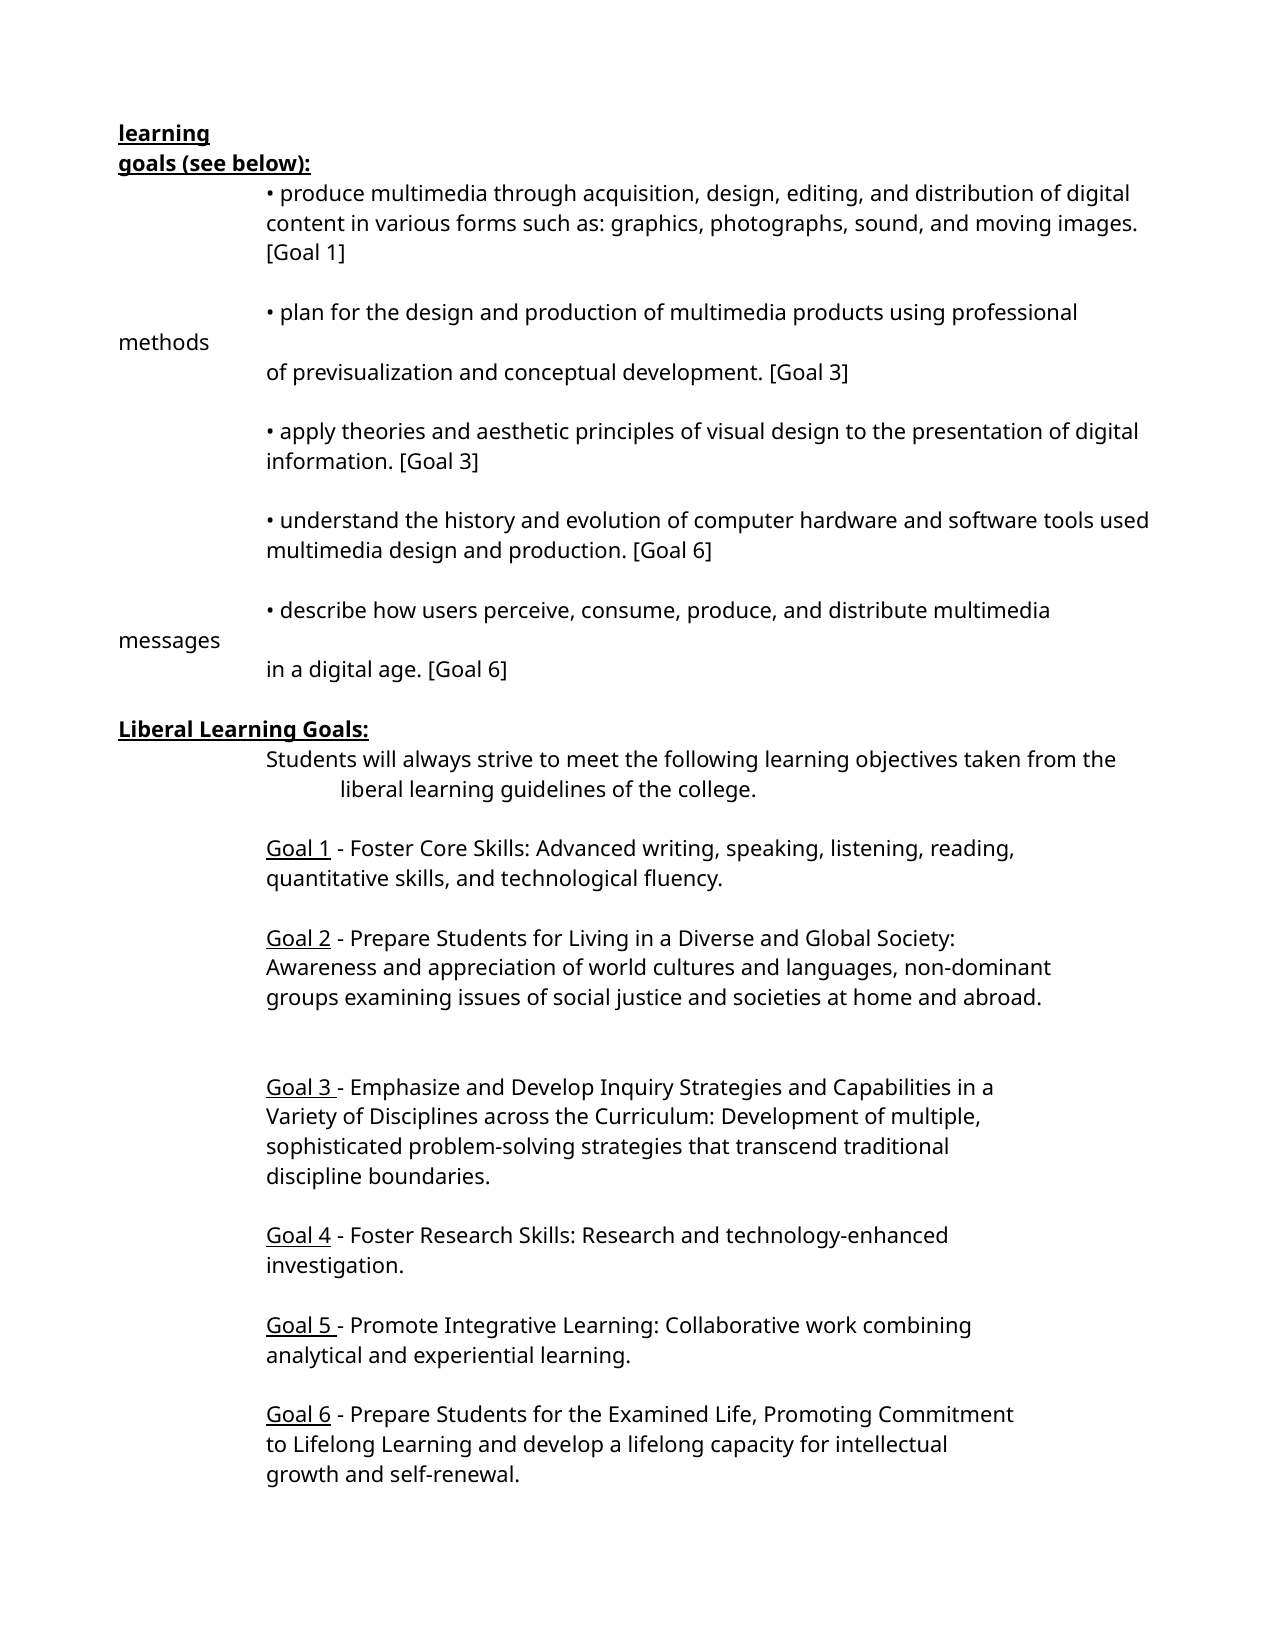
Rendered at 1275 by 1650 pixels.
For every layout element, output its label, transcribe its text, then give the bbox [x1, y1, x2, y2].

text in a digital age. [Goal 6] [118, 654, 1157, 684]
text multimedia design and production. [Goal 6] [118, 535, 1157, 565]
text Goal 2 - Prepare Students for Living in a Diverse and Global Society: [118, 922, 1157, 952]
text • understand the history and evolution of computer hardware and software tools used [118, 505, 1157, 535]
text Liberal Learning Goals: [118, 714, 1157, 744]
text Goal 6 - Prepare Students for the Examined Life, Promoting Commitment [118, 1399, 1157, 1429]
text analytical and experiential learning. [118, 1339, 1157, 1369]
text of previsualization and conceptual development. [Goal 3] [118, 356, 1157, 386]
text content in various forms such as: graphics, photographs, sound, and moving images. [118, 207, 1157, 237]
text sophisticated problem-solving strategies that transcend traditional [118, 1131, 1157, 1161]
text Goal 5 - Promote Integrative Learning: Collaborative work combining [118, 1310, 1157, 1339]
text information. [Goal 3] [118, 446, 1157, 476]
text to Lifelong Learning and develop a lifelong capacity for intellectual [118, 1429, 1157, 1459]
text Variety of Disciplines across the Curriculum: Development of multiple, [118, 1101, 1157, 1131]
text growth and self-renewal. [118, 1459, 1157, 1488]
text • produce multimedia through acquisition, design, editing, and distribution of digital [118, 178, 1157, 207]
text • describe how users perceive, consume, produce, and distribute multimedia messages [118, 595, 1157, 654]
text • apply theories and aesthetic principles of visual design to the presentation of digital [118, 416, 1157, 446]
text Goal 1 - Foster Core Skills: Advanced writing, speaking, listening, reading, [118, 833, 1157, 863]
text Students will always strive to meet the following learning objectives taken from the liberal learning guidelines of the college. [118, 744, 1157, 803]
text [Goal 1] [118, 237, 1157, 267]
text Awareness and appreciation of world cultures and languages, non-dominant [118, 952, 1157, 982]
text quantitative skills, and technological fluency. [118, 863, 1157, 893]
text Goal 4 - Foster Research Skills: Research and technology-enhanced [118, 1220, 1157, 1250]
text Goal 3 - Emphasize and Develop Inquiry Strategies and Capabilities in a [118, 1071, 1157, 1101]
text • plan for the design and production of multimedia products using professional methods [118, 297, 1157, 356]
text discipline boundaries. [118, 1161, 1157, 1191]
text investigation. [118, 1250, 1157, 1280]
text learning [118, 118, 1157, 148]
text groups examining issues of social justice and societies at home and abroad. [118, 982, 1157, 1012]
text goals (see below): [118, 148, 1157, 178]
